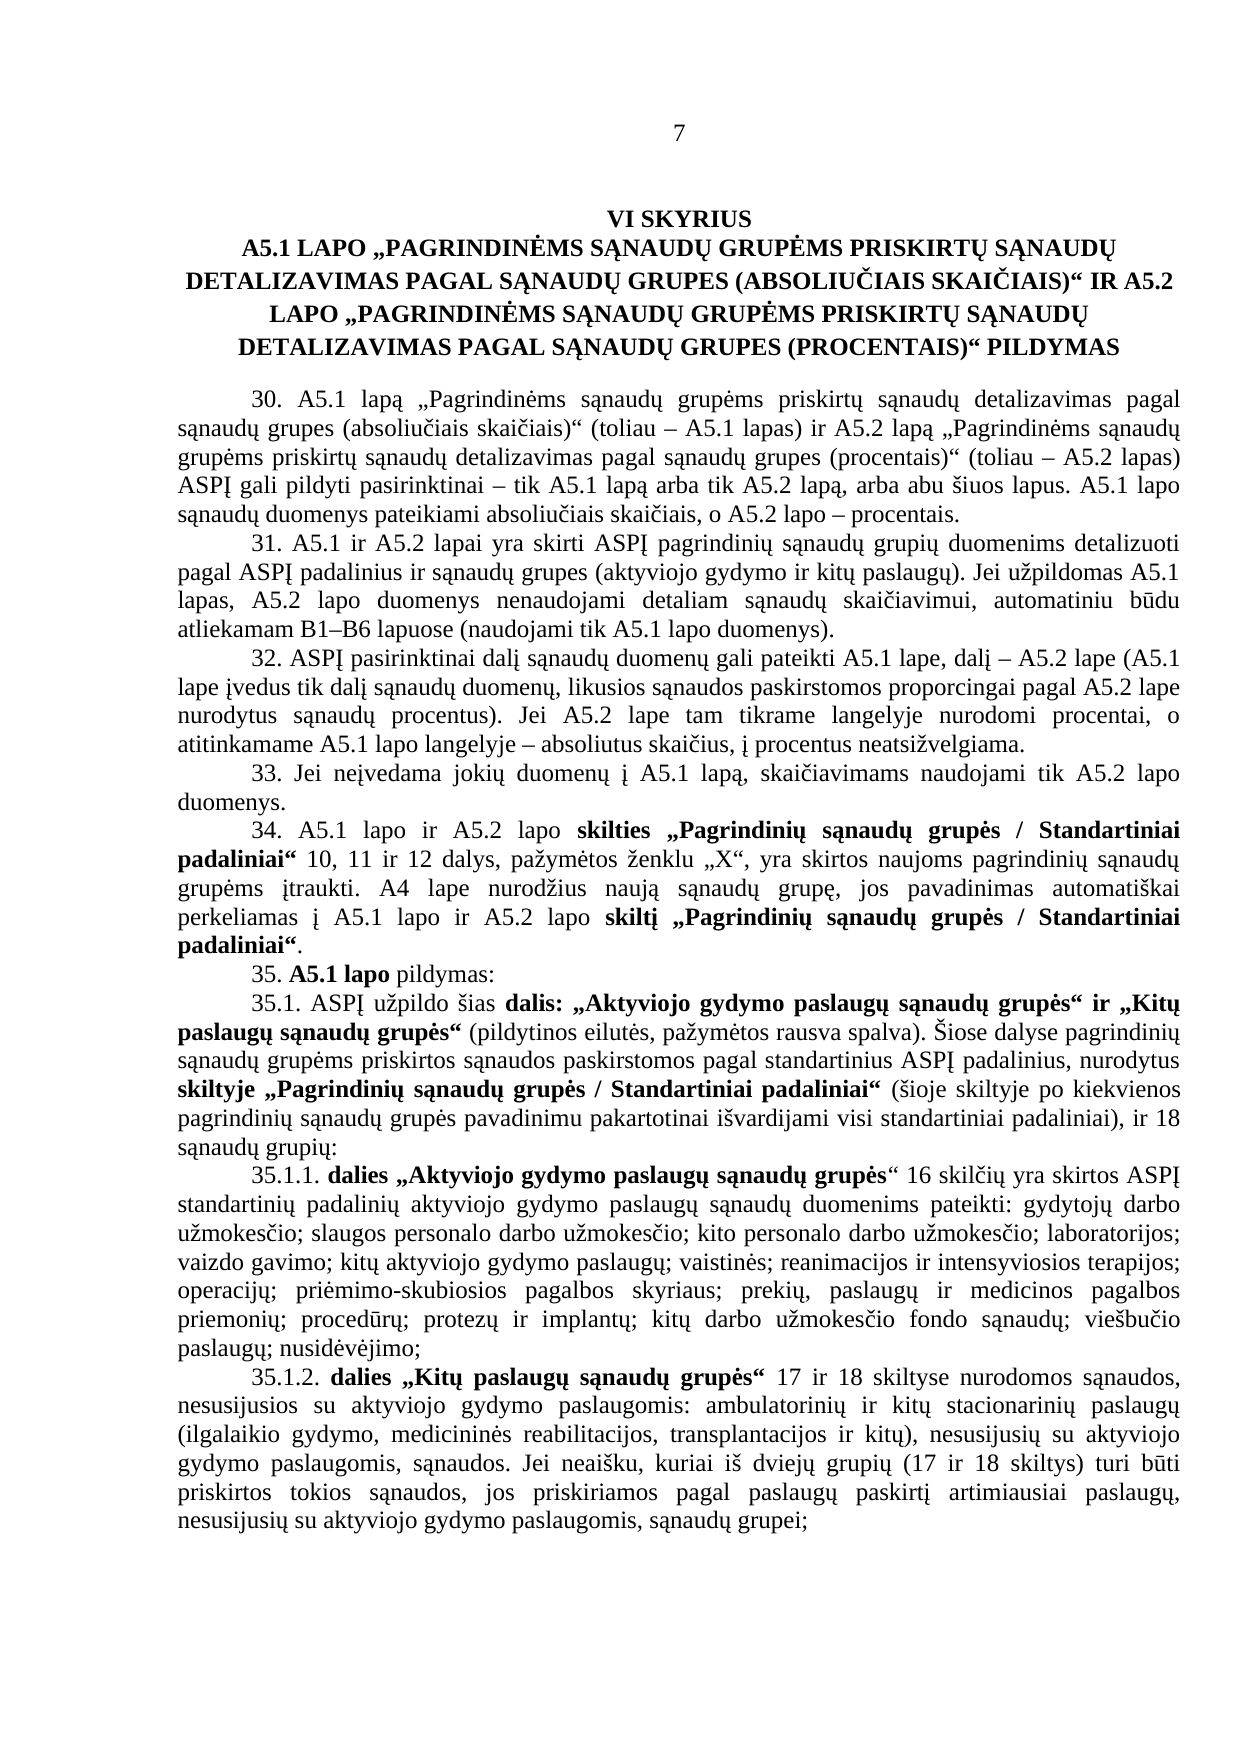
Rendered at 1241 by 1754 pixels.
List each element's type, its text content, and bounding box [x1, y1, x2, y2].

text A5.1 LAPO „PAGRINDINĖMS SĄNAUDŲ GRUPĖMS PRISKIRTŲ SĄNAUDŲ DETALIZAVIMAS PAGAL SĄNAUDŲ GRUPES (ABSOLIUČIAIS SKAIČIAIS)“ IR A5.2 LAPO „PAGRINDINĖMS SĄNAUDŲ GRUPĖMS PRISKIRTŲ SĄNAUDŲ DETALIZAVIMAS PAGAL SĄNAUDŲ GRUPES (PROCENTAIS)“ PILDYMAS [177, 233, 1181, 361]
text 35.1.1. dalies „Aktyviojo gydymo paslaugų sąnaudų grupės“ 16 skilčių yra skirtos ASPĮ standartinių padalinių aktyviojo gydymo paslaugų sąnaudų duomenims pateikti: gydytojų darbo užmokesčio; slaugos personalo darbo užmokesčio; kito personalo darbo užmokesčio; laboratorijos; vaizdo gavimo; kitų aktyviojo gydymo paslaugų; vaistinės; reanimacijos ir intensyviosios terapijos; operacijų; priėmimo-skubiosios pagalbos skyriaus; prekių, paslaugų ir medicinos pagalbos priemonių; procedūrų; protezų ir implantų; kitų darbo užmokesčio fondo sąnaudų; viešbučio paslaugų; nusidėvėjimo; [177, 1161, 1181, 1362]
text 32. ASPĮ pasirinktinai dalį sąnaudų duomenų gali pateikti A5.1 lape, dalį – A5.2 lape (A5.1 lape įvedus tik dalį sąnaudų duomenų, likusios sąnaudos paskirstomos proporcingai pagal A5.2 lape nurodytus sąnaudų procentus). Jei A5.2 lape tam tikrame langelyje nurodomi procentai, o atitinkamame A5.1 lapo langelyje – absoliutus skaičius, į procentus neatsižvelgiama. [177, 643, 1181, 758]
text 30. A5.1 lapą „Pagrindinėms sąnaudų grupėms priskirtų sąnaudų detalizavimas pagal sąnaudų grupes (absoliučiais skaičiais)“ (toliau – A5.1 lapas) ir A5.2 lapą „Pagrindinėms sąnaudų grupėms priskirtų sąnaudų detalizavimas pagal sąnaudų grupes (procentais)“ (toliau – A5.2 lapas) ASPĮ gali pildyti pasirinktinai – tik A5.1 lapą arba tik A5.2 lapą, arba abu šiuos lapus. A5.1 lapo sąnaudų duomenys pateikiami absoliučiais skaičiais, o A5.2 lapo – procentais. [177, 384, 1181, 528]
text 33. Jei neįvedama jokių duomenų į A5.1 lapą, skaičiavimams naudojami tik A5.2 lapo duomenys. [177, 758, 1181, 816]
text VI SKYRIUS [177, 204, 1181, 233]
text 35.1.2. dalies „Kitų paslaugų sąnaudų grupės“ 17 ir 18 skiltyse nurodomos sąnaudos, nesusijusios su aktyviojo gydymo paslaugomis: ambulatorinių ir kitų stacionarinių paslaugų (ilgalaikio gydymo, medicininės reabilitacijos, transplantacijos ir kitų), nesusijusių su aktyviojo gydymo paslaugomis, sąnaudos. Jei neaišku, kuriai iš dviejų grupių (17 ir 18 skiltys) turi būti priskirtos tokios sąnaudos, jos priskiriamos pagal paslaugų paskirtį artimiausiai paslaugų, nesusijusių su aktyviojo gydymo paslaugomis, sąnaudų grupei; [177, 1362, 1181, 1534]
text 35. A5.1 lapo pildymas: [177, 959, 1181, 988]
text 34. A5.1 lapo ir A5.2 lapo skilties „Pagrindinių sąnaudų grupės / Standartiniai padaliniai“ 10, 11 ir 12 dalys, pažymėtos ženklu „X“, yra skirtos naujoms pagrindinių sąnaudų grupėms įtraukti. A4 lape nurodžius naują sąnaudų grupę, jos pavadinimas automatiškai perkeliamas į A5.1 lapo ir A5.2 lapo skiltį „Pagrindinių sąnaudų grupės / Standartiniai padaliniai“. [177, 816, 1181, 959]
text 31. A5.1 ir A5.2 lapai yra skirti ASPĮ pagrindinių sąnaudų grupių duomenims detalizuoti pagal ASPĮ padalinius ir sąnaudų grupes (aktyviojo gydymo ir kitų paslaugų). Jei užpildomas A5.1 lapas, A5.2 lapo duomenys nenaudojami detaliam sąnaudų skaičiavimui, automatiniu būdu atliekamam B1–B6 lapuose (naudojami tik A5.1 lapo duomenys). [177, 528, 1181, 643]
text 35.1. ASPĮ užpildo šias dalis: „Aktyviojo gydymo paslaugų sąnaudų grupės“ ir „Kitų paslaugų sąnaudų grupės“ (pildytinos eilutės, pažymėtos rausva spalva). Šiose dalyse pagrindinių sąnaudų grupėms priskirtos sąnaudos paskirstomos pagal standartinius ASPĮ padalinius, nurodytus skiltyje „Pagrindinių sąnaudų grupės / Standartiniai padaliniai“ (šioje skiltyje po kiekvienos pagrindinių sąnaudų grupės pavadinimu pakartotinai išvardijami visi standartiniai padaliniai), ir 18 sąnaudų grupių: [177, 988, 1181, 1161]
